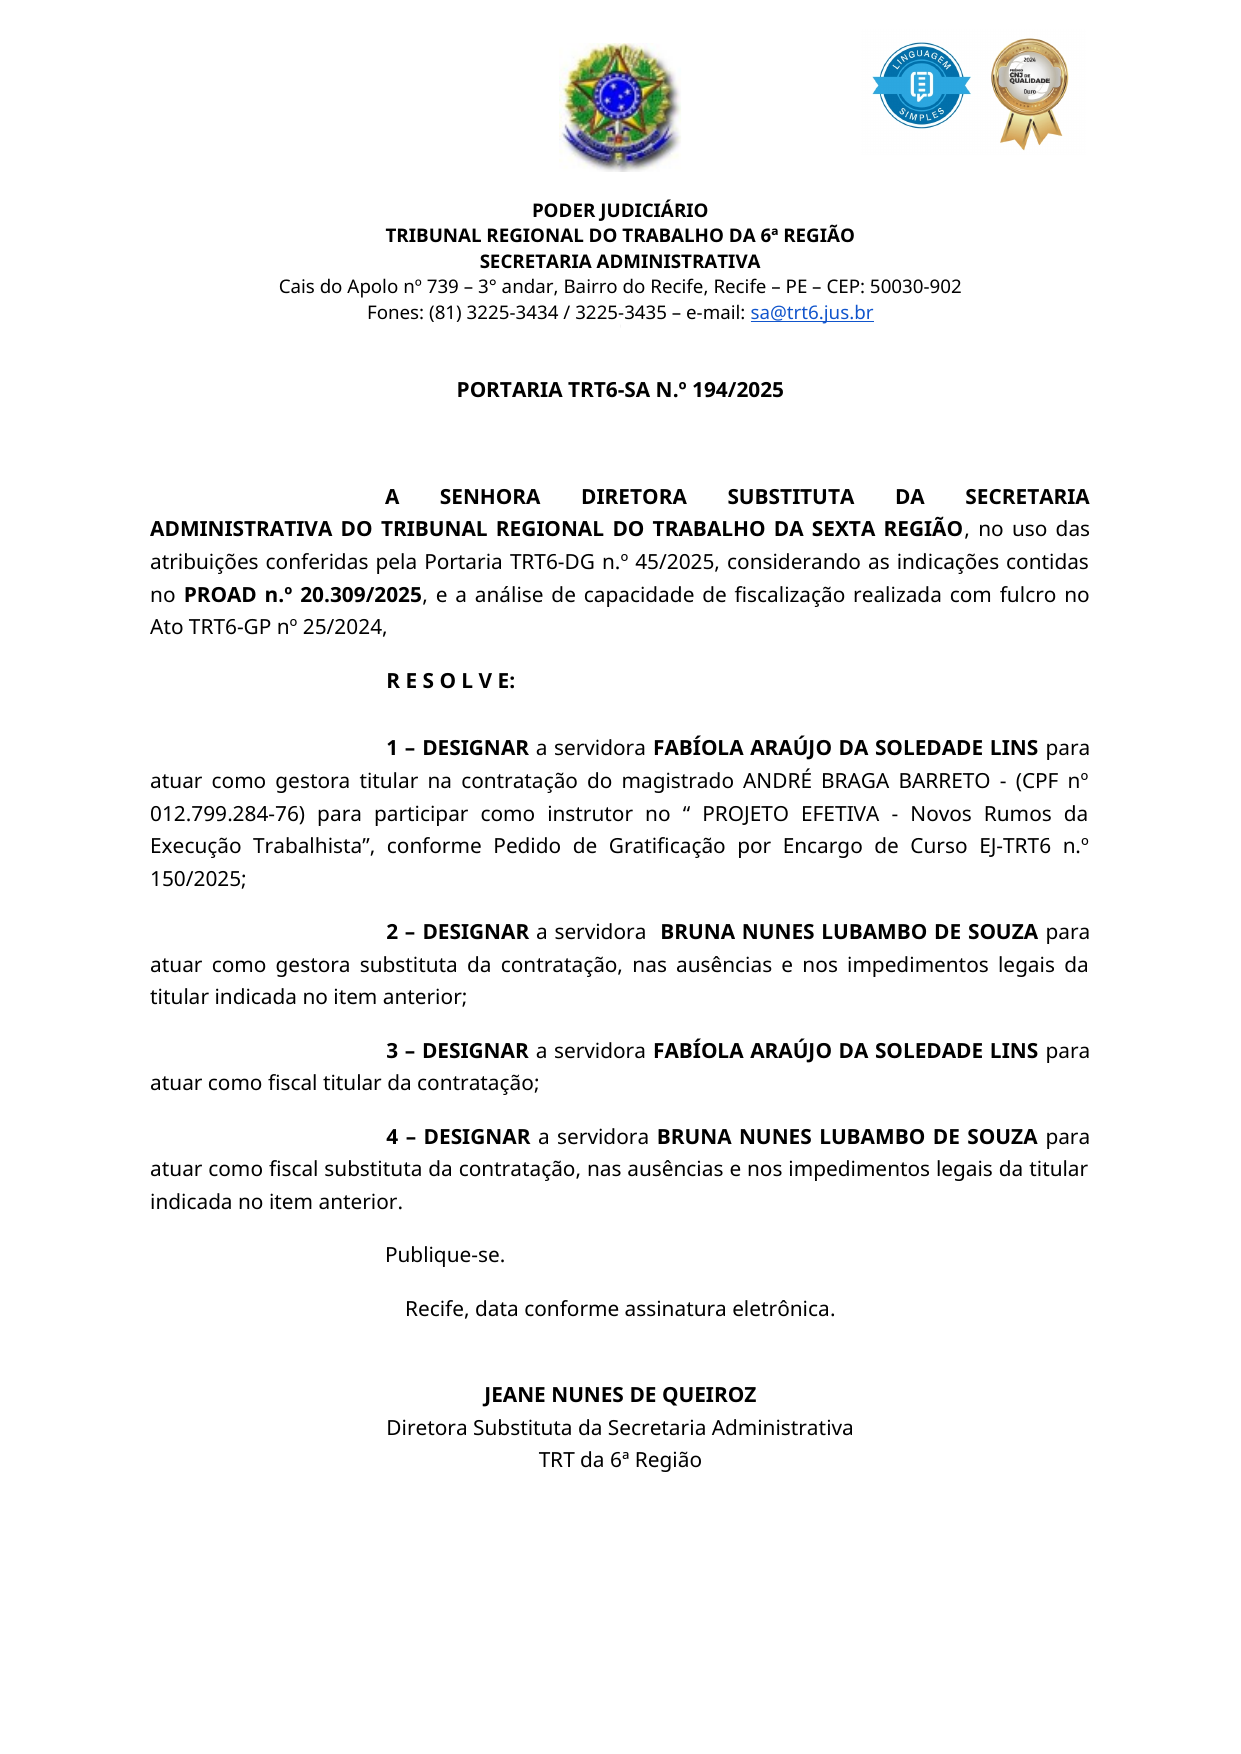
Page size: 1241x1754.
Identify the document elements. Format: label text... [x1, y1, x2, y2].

text R E S O L V E: [386, 666, 1090, 694]
text 1 – DESIGNAR a servidora FABÍOLA ARAÚJO DA SOLEDADE LINS para atuar como gestora titular na contratação do magistrado ANDRÉ BRAGA BARRETO - (CPF nº 012.799.284-76) para participar como instrutor no “ PROJETO EFETIVA - Novos Rumos da Execução Trabalhista”, conforme Pedido de Gratificação por Encargo de Curso EJ-TRT6 n.º 150/2025; [150, 733, 1090, 892]
text Diretora Substituta da Secretaria Administrativa [150, 1413, 1090, 1441]
text A SENHORA DIRETORA SUBSTITUTA DA SECRETARIA ADMINISTRATIVA DO TRIBUNAL REGIONAL DO TRABALHO DA SEXTA REGIÃO, no uso das atribuições conferidas pela Portaria TRT6-DG n.º 45/2025, considerando as indicações contidas no PROAD n.º 20.309/2025, e a análise de capacidade de fiscalização realizada com fulcro no Ato TRT6-GP nº 25/2024, [150, 482, 1090, 641]
picture [559, 43, 682, 172]
text Recife, data conforme assinatura eletrônica. [150, 1294, 1090, 1322]
picture [860, 29, 1087, 155]
text JEANE NUNES DE QUEIROZ [150, 1380, 1090, 1408]
text 3 – DESIGNAR a servidora FABÍOLA ARAÚJO DA SOLEDADE LINS para atuar como fiscal titular da contratação; [150, 1036, 1090, 1097]
text TRT da 6ª Região [150, 1445, 1090, 1474]
text PORTARIA TRT6-SA N.º 194/2025 [150, 375, 1090, 403]
text 2 – DESIGNAR a servidora BRUNA NUNES LUBAMBO DE SOUZA para atuar como gestora substituta da contratação, nas ausências e nos impedimentos legais da titular indicada no item anterior; [150, 917, 1090, 1011]
text 4 – DESIGNAR a servidora BRUNA NUNES LUBAMBO DE SOUZA para atuar como fiscal substituta da contratação, nas ausências e nos impedimentos legais da titular indicada no item anterior. [150, 1122, 1090, 1216]
text Publique-se. [150, 1241, 1090, 1269]
